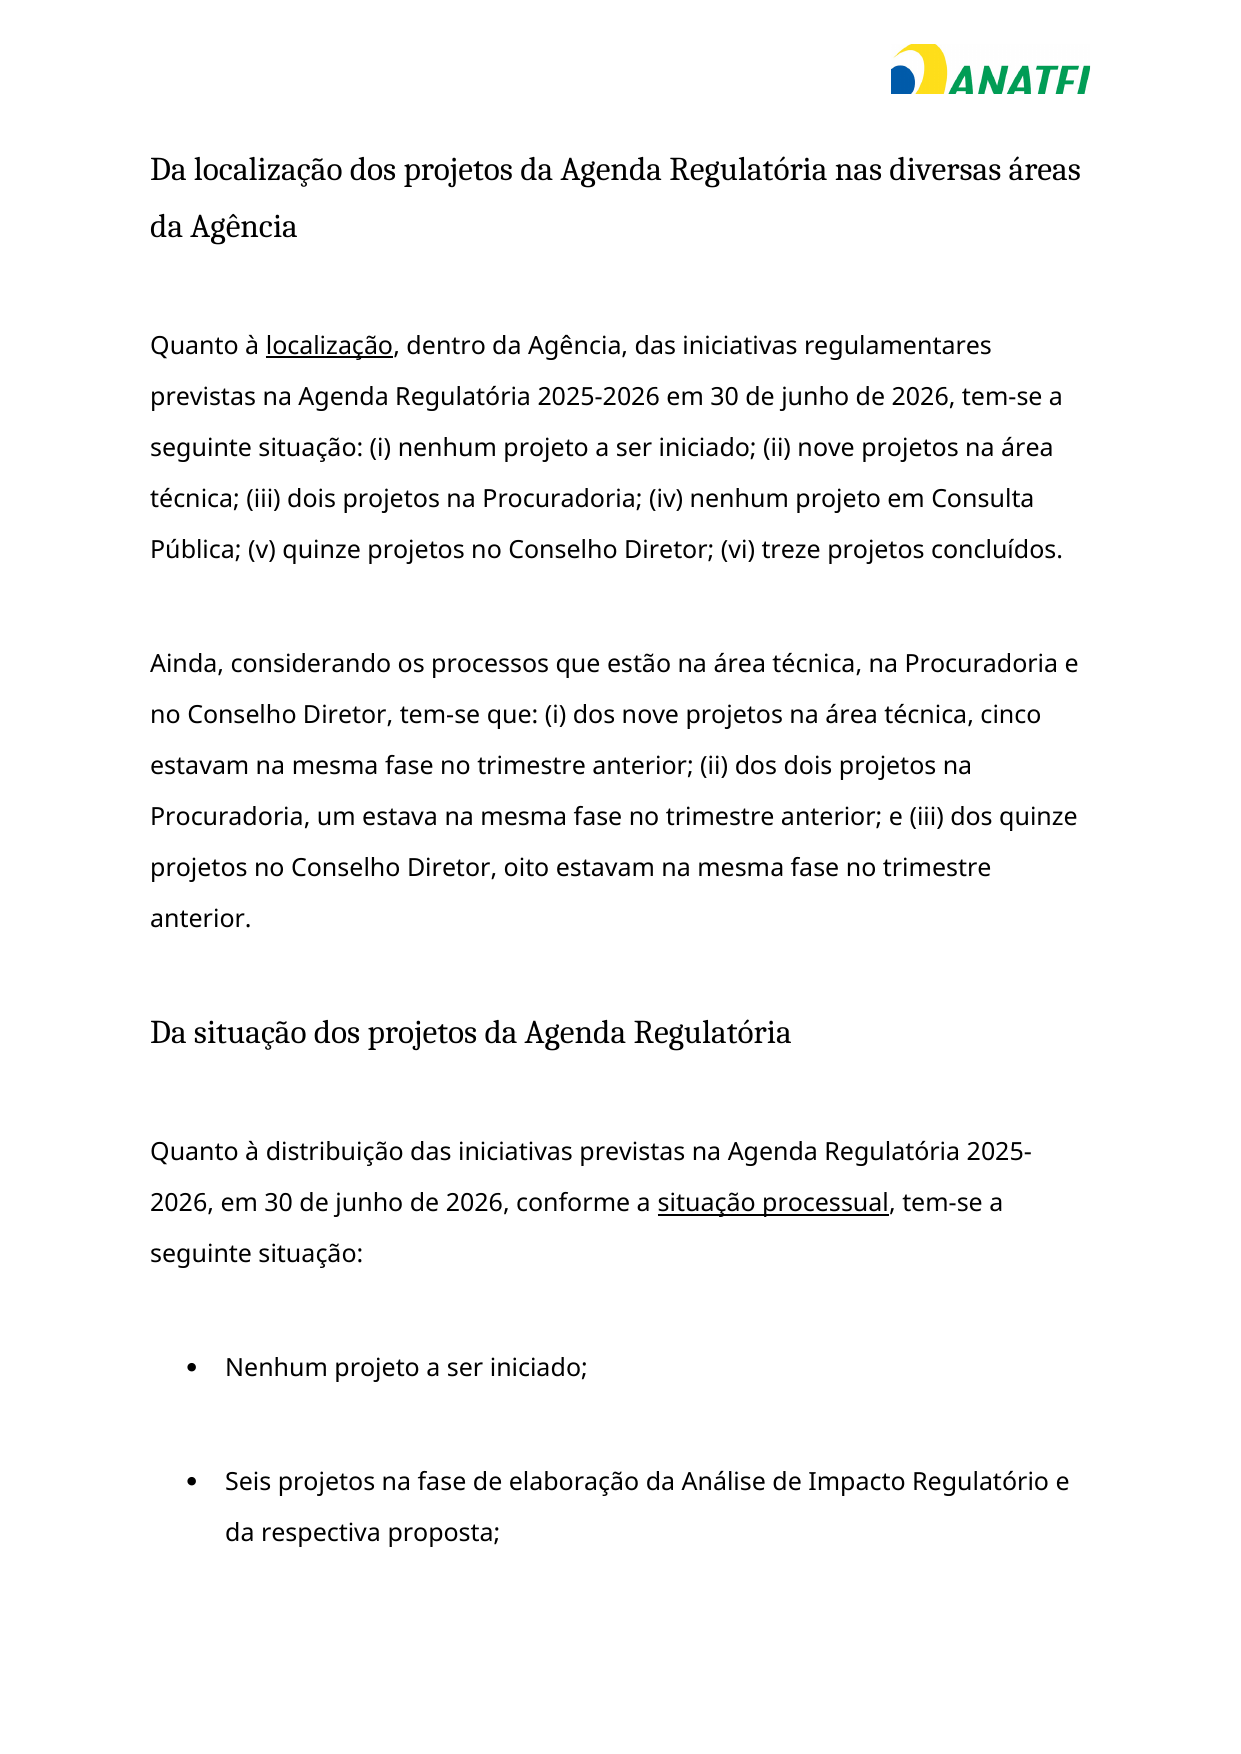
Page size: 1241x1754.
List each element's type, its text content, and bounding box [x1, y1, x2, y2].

list Nenhum projeto a ser iniciado; [187, 1349, 1090, 1384]
text Quanto à localização, dentro da Agência, das iniciativas regulamentares previstas na Agenda Regulatória 2025-2026 em 30 de junho de 2026, tem-se a seguinte situação: (i) nenhum projeto a ser iniciado; (ii) nove projetos na área técnica; (iii) dois projetos na Procuradoria; (iv) nenhum projeto em Consulta Pública; (v) quinze projetos no Conselho Diretor; (vi) treze projetos concluídos. [150, 327, 1090, 566]
subtitle Da localização dos projetos da Agenda Regulatória nas diversas áreas da Agência [150, 150, 1090, 246]
list Seis projetos na fase de elaboração da Análise de Impacto Regulatório e da respectiva proposta; [187, 1463, 1090, 1548]
subtitle Da situação dos projetos da Agenda Regulatória [150, 1014, 1090, 1052]
text Ainda, considerando os processos que estão na área técnica, na Procuradoria e no Conselho Diretor, tem-se que: (i) dos nove projetos na área técnica, cinco estavam na mesma fase no trimestre anterior; (ii) dos dois projetos na Procuradoria, um estava na mesma fase no trimestre anterior; e (iii) dos quinze projetos no Conselho Diretor, oito estavam na mesma fase no trimestre anterior. [150, 645, 1090, 934]
text Quanto à distribuição das iniciativas previstas na Agenda Regulatória 2025-2026, em 30 de junho de 2026, conforme a situação processual, tem-se a seguinte situação: [150, 1134, 1090, 1270]
